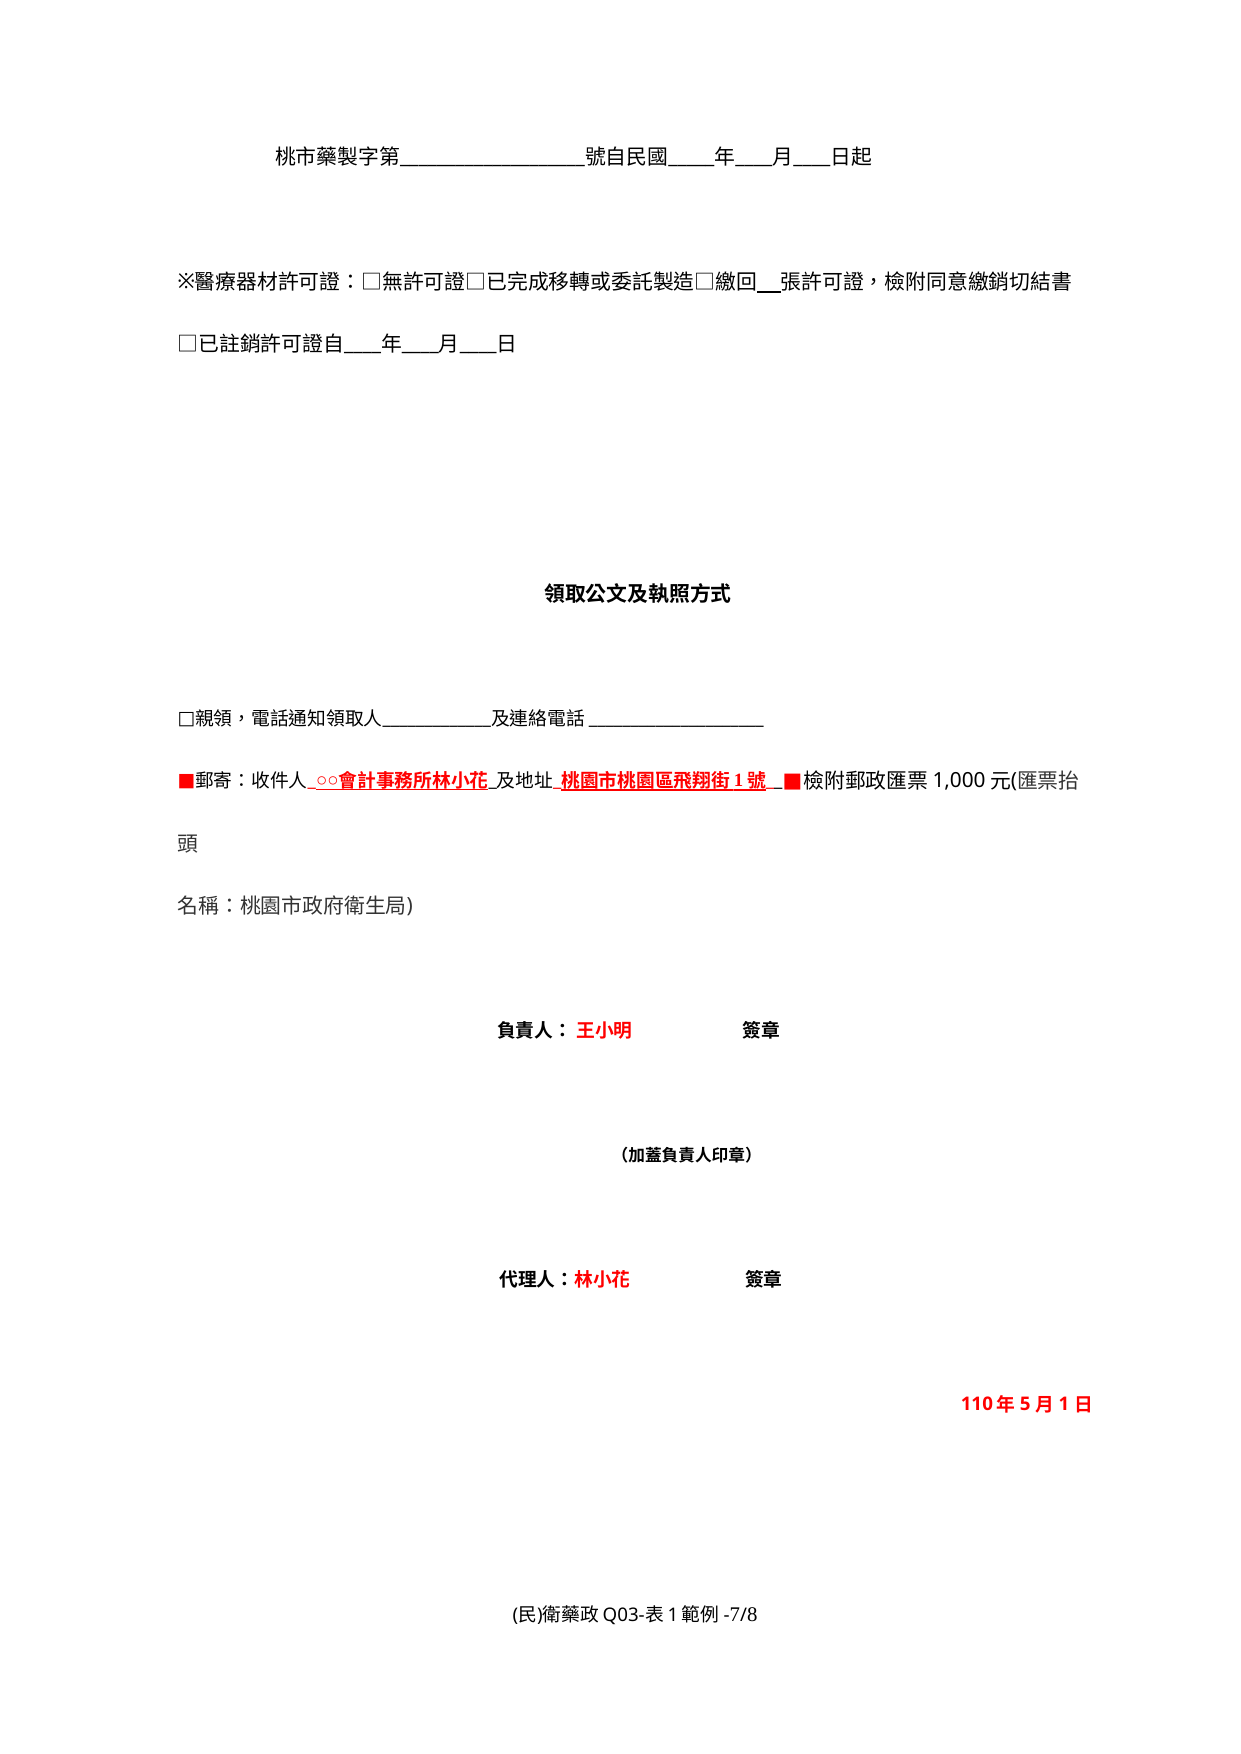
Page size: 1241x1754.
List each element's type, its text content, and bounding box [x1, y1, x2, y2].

text 桃市藥製字第____________________號自民國_____年____月____日起 [177, 100, 1092, 163]
text 110年 5 月 1 日 [177, 1348, 1092, 1411]
text （加蓋負責人印章） [177, 1099, 1092, 1161]
text ■郵寄：收件人_○○會計事務所林小花_及地址_桃園市桃園區飛翔街1號__■檢附郵政匯票1,000元(匯票抬頭 [177, 724, 1092, 849]
text 領取公文及執照方式 [177, 537, 1092, 599]
text 負責人： 王小明 簽章 [177, 974, 1092, 1036]
text ※醫療器材許可證：□無許可證□已完成移轉或委託製造□繳回 張許可證，檢附同意繳銷切結書□已註銷許可證自____年____月____日 [177, 225, 1092, 350]
text □親領，電話通知領取人_____________及連絡電話 _____________________ [177, 662, 1092, 724]
text 名稱：桃園市政府衛生局) [177, 849, 1092, 912]
text 代理人：林小花 簽章 [177, 1223, 1092, 1286]
